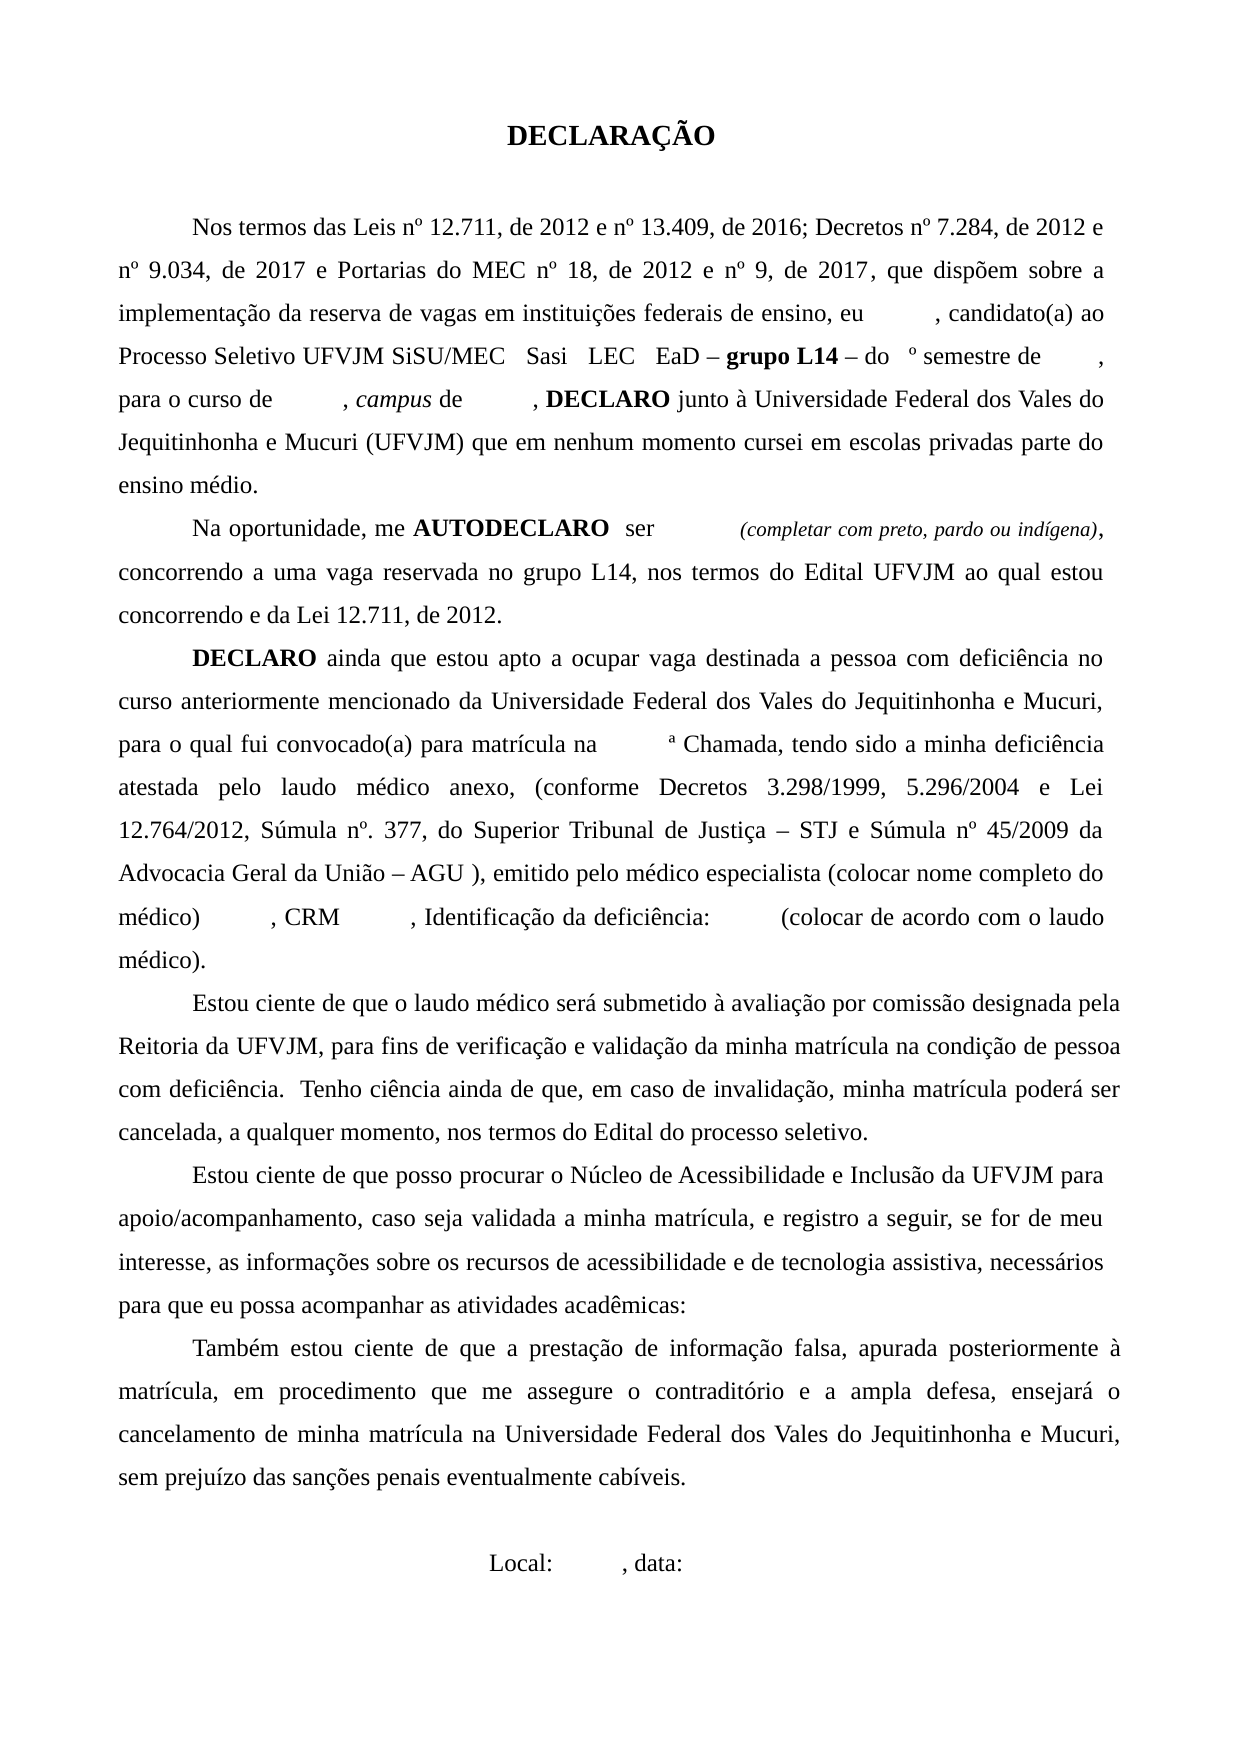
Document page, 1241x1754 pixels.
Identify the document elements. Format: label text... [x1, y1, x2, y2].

text Também estou ciente de que a prestação de informação falsa, apurada posteriormente à matrícula, em procedimento que me assegure o contraditório e a ampla defesa, ensejará o cancelamento de minha matrícula na Universidade Federal dos Vales do Jequitinhonha e Mucuri, sem prejuízo das sanções penais eventualmente cabíveis. [118, 1333, 1122, 1491]
text DECLARAÇÃO [118, 118, 1104, 152]
text Nos termos das Leis nº 12.711, de 2012 e nº 13.409, de 2016; Decretos nº 7.284, de 2012 e nº 9.034, de 2017 e Portarias do MEC nº 18, de 2012 e nº 9, de 2017, que dispõem sobre a implementação da reserva de vagas em instituições federais de ensino, eu , candidato(a) ao Processo Seletivo UFVJM SiSU/MEC Sasi LEC EaD – grupo L14 – do º semestre de , para o curso de , campus de , DECLARO junto à Universidade Federal dos Vales do Jequitinhonha e Mucuri (UFVJM) que em nenhum momento cursei em escolas privadas parte do ensino médio. [118, 212, 1104, 499]
text Na oportunidade, me AUTODECLARO ser (completar com preto, pardo ou indígena), concorrendo a uma vaga reservada no grupo L14, nos termos do Edital UFVJM ao qual estou concorrendo e da Lei 12.711, de 2012. [118, 513, 1104, 628]
text Estou ciente de que posso procurar o Núcleo de Acessibilidade e Inclusão da UFVJM para apoio/acompanhamento, caso seja validada a minha matrícula, e registro a seguir, se for de meu interesse, as informações sobre os recursos de acessibilidade e de tecnologia assistiva, necessários para que eu possa acompanhar as atividades acadêmicas: [118, 1160, 1104, 1318]
text Local: , data: [118, 1548, 1122, 1577]
text Estou ciente de que o laudo médico será submetido à avaliação por comissão designada pela Reitoria da UFVJM, para fins de verificação e validação da minha matrícula na condição de pessoa com deficiência. Tenho ciência ainda de que, em caso de invalidação, minha matrícula poderá ser cancelada, a qualquer momento, nos termos do Edital do processo seletivo. [118, 988, 1122, 1146]
text DECLARO ainda que estou apto a ocupar vaga destinada a pessoa com deficiência no curso anteriormente mencionado da Universidade Federal dos Vales do Jequitinhonha e Mucuri, para o qual fui convocado(a) para matrícula na ª Chamada, tendo sido a minha deficiência atestada pelo laudo médico anexo, (conforme Decretos 3.298/1999, 5.296/2004 e Lei 12.764/2012, Súmula nº. 377, do Superior Tribunal de Justiça – STJ e Súmula nº 45/2009 da Advocacia Geral da União – AGU ), emitido pelo médico especialista (colocar nome completo do médico) , CRM , Identificação da deficiência: (colocar de acordo com o laudo médico). [118, 643, 1104, 973]
